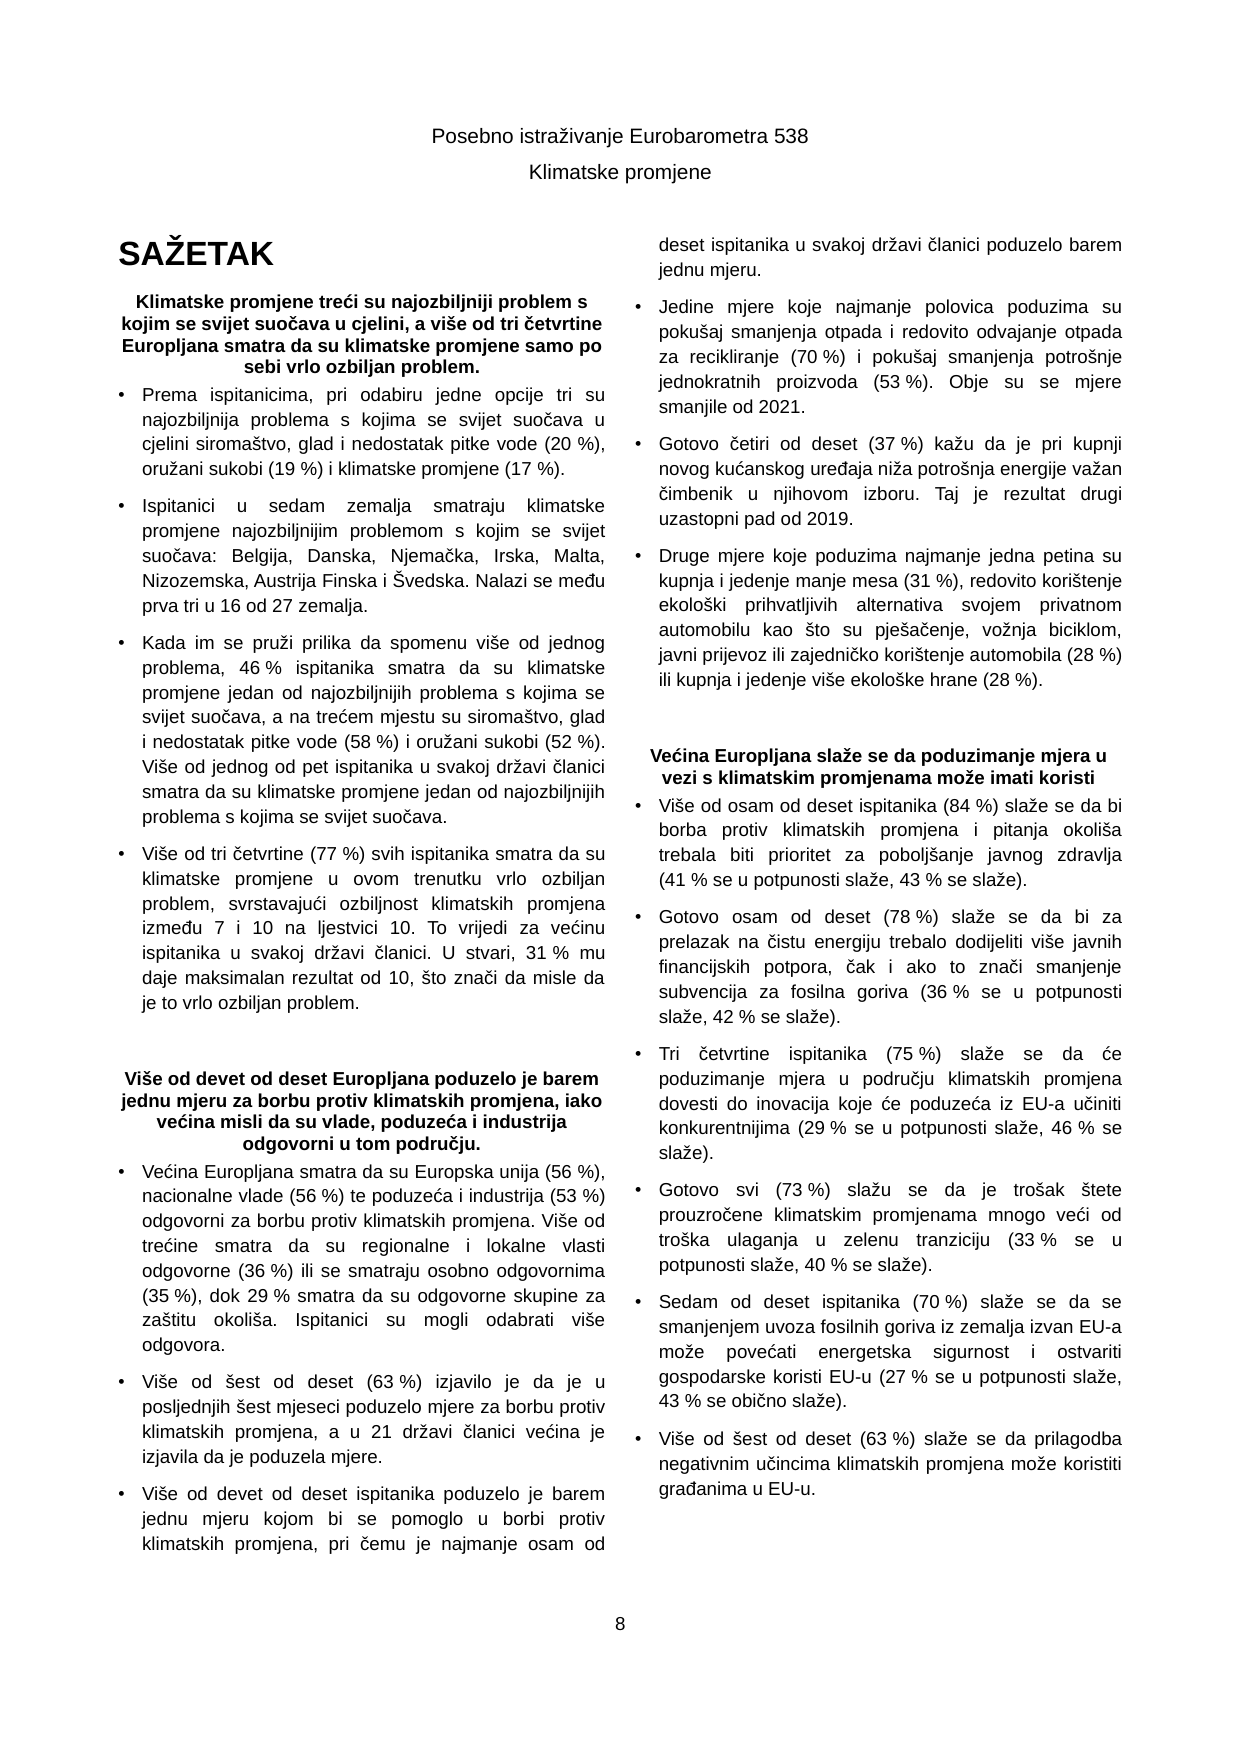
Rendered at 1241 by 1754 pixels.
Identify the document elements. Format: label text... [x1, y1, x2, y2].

list Druge mjere koje poduzima najmanje jedna petina su kupnja i jedenje manje mesa (31 %), redovito korištenje ekološki prihvatljivih alternativa svojem privatnom automobilu kao što su pješačenje, vožnja biciklom, javni prijevoz ili zajedničko korištenje automobila (28 %) ili kupnja i jedenje više ekološke hrane (28 %). [635, 544, 1122, 690]
list Više od osam od deset ispitanika (84 %) slaže se da bi borba protiv klimatskih promjena i pitanja okoliša trebala biti prioritet za poboljšanje javnog zdravlja (41 % se u potpunosti slaže, 43 % se slaže). [635, 794, 1122, 890]
text Više od devet od deset Europljana poduzelo je barem jednu mjeru za borbu protiv klimatskih promjena, iako većina misli da su vlade, poduzeća i industrija odgovorni u tom području. [118, 1068, 605, 1154]
subtitle SAŽETAK [118, 234, 605, 273]
list Ispitanici u sedam zemalja smatraju klimatske promjene najozbiljnijim problemom s kojim se svijet suočava: Belgija, Danska, Njemačka, Irska, Malta, Nizozemska, Austrija Finska i Švedska. Nalazi se među prva tri u 16 od 27 zemalja. [118, 495, 605, 616]
list Tri četvrtine ispitanika (75 %) slaže se da će poduzimanje mjera u području klimatskih promjena dovesti do inovacija koje će poduzeća iz EU-a učiniti konkurentnijima (29 % se u potpunosti slaže, 46 % se slaže). [635, 1043, 1122, 1163]
list Sedam od deset ispitanika (70 %) slaže se da se smanjenjem uvoza fosilnih goriva iz zemalja izvan EU-a može povećati energetska sigurnost i ostvariti gospodarske koristi EU-u (27 % se u potpunosti slaže, 43 % se obično slaže). [635, 1291, 1122, 1412]
text Klimatske promjene treći su najozbiljniji problem s kojim se svijet suočava u cjelini, a više od tri četvrtine Europljana smatra da su klimatske promjene samo po sebi vrlo ozbiljan problem. [118, 291, 605, 377]
list Više od šest od deset (63 %) slaže se da prilagodba negativnim učincima klimatskih promjena može koristiti građanima u EU-u. [635, 1428, 1122, 1499]
list deset ispitanika u svakoj državi članici poduzelo barem jednu mjeru. [635, 234, 1122, 281]
list Više od šest od deset (63 %) izjavilo je da je u posljednjih šest mjeseci poduzelo mjere za borbu protiv klimatskih promjena, a u 21 državi članici većina je izjavila da je poduzela mjere. [118, 1371, 605, 1467]
list Više od tri četvrtine (77 %) svih ispitanika smatra da su klimatske promjene u ovom trenutku vrlo ozbiljan problem, svrstavajući ozbiljnost klimatskih promjena između 7 i 10 na ljestvici 10. To vrijedi za većinu ispitanika u svakoj državi članici. U stvari, 31 % mu daje maksimalan rezultat od 10, što znači da misle da je to vrlo ozbiljan problem. [118, 843, 605, 1013]
list Više od devet od deset ispitanika poduzelo je barem jednu mjeru kojom bi se pomoglo u borbi protiv klimatskih promjena, pri čemu je najmanje osam od [118, 1483, 605, 1554]
list Jedine mjere koje najmanje polovica poduzima su pokušaj smanjenja otpada i redovito odvajanje otpada za recikliranje (70 %) i pokušaj smanjenja potrošnje jednokratnih proizvoda (53 %). Obje su se mjere smanjile od 2021. [635, 296, 1122, 417]
list Gotovo četiri od deset (37 %) kažu da je pri kupnji novog kućanskog uređaja niža potrošnja energije važan čimbenik u njihovom izboru. Taj je rezultat drugi uzastopni pad od 2019. [635, 433, 1122, 529]
list Većina Europljana smatra da su Europska unija (56 %), nacionalne vlade (56 %) te poduzeća i industrija (53 %) odgovorni za borbu protiv klimatskih promjena. Više od trećine smatra da su regionalne i lokalne vlasti odgovorne (36 %) ili se smatraju osobno odgovornima (35 %), dok 29 % smatra da su odgovorne skupine za zaštitu okoliša. Ispitanici su mogli odabrati više odgovora. [118, 1160, 605, 1356]
list Gotovo svi (73 %) slažu se da je trošak štete prouzročene klimatskim promjenama mnogo veći od troška ulaganja u zelenu tranziciju (33 % se u potpunosti slaže, 40 % se slaže). [635, 1179, 1122, 1275]
list Prema ispitanicima, pri odabiru jedne opcije tri su najozbiljnija problema s kojima se svijet suočava u cjelini siromaštvo, glad i nedostatak pitke vode (20 %), oružani sukobi (19 %) i klimatske promjene (17 %). [118, 383, 605, 479]
text Većina Europljana slaže se da poduzimanje mjera u vezi s klimatskim promjenama može imati koristi [635, 745, 1122, 788]
list Kada im se pruži prilika da spomenu više od jednog problema, 46 % ispitanika smatra da su klimatske promjene jedan od najozbiljnijih problema s kojima se svijet suočava, a na trećem mjestu su siromaštvo, glad i nedostatak pitke vode (58 %) i oružani sukobi (52 %). Više od jednog od pet ispitanika u svakoj državi članici smatra da su klimatske promjene jedan od najozbiljnijih problema s kojima se svijet suočava. [118, 632, 605, 827]
list Gotovo osam od deset (78 %) slaže se da bi za prelazak na čistu energiju trebalo dodijeliti više javnih financijskih potpora, čak i ako to znači smanjenje subvencija za fosilna goriva (36 % se u potpunosti slaže, 42 % se slaže). [635, 906, 1122, 1027]
